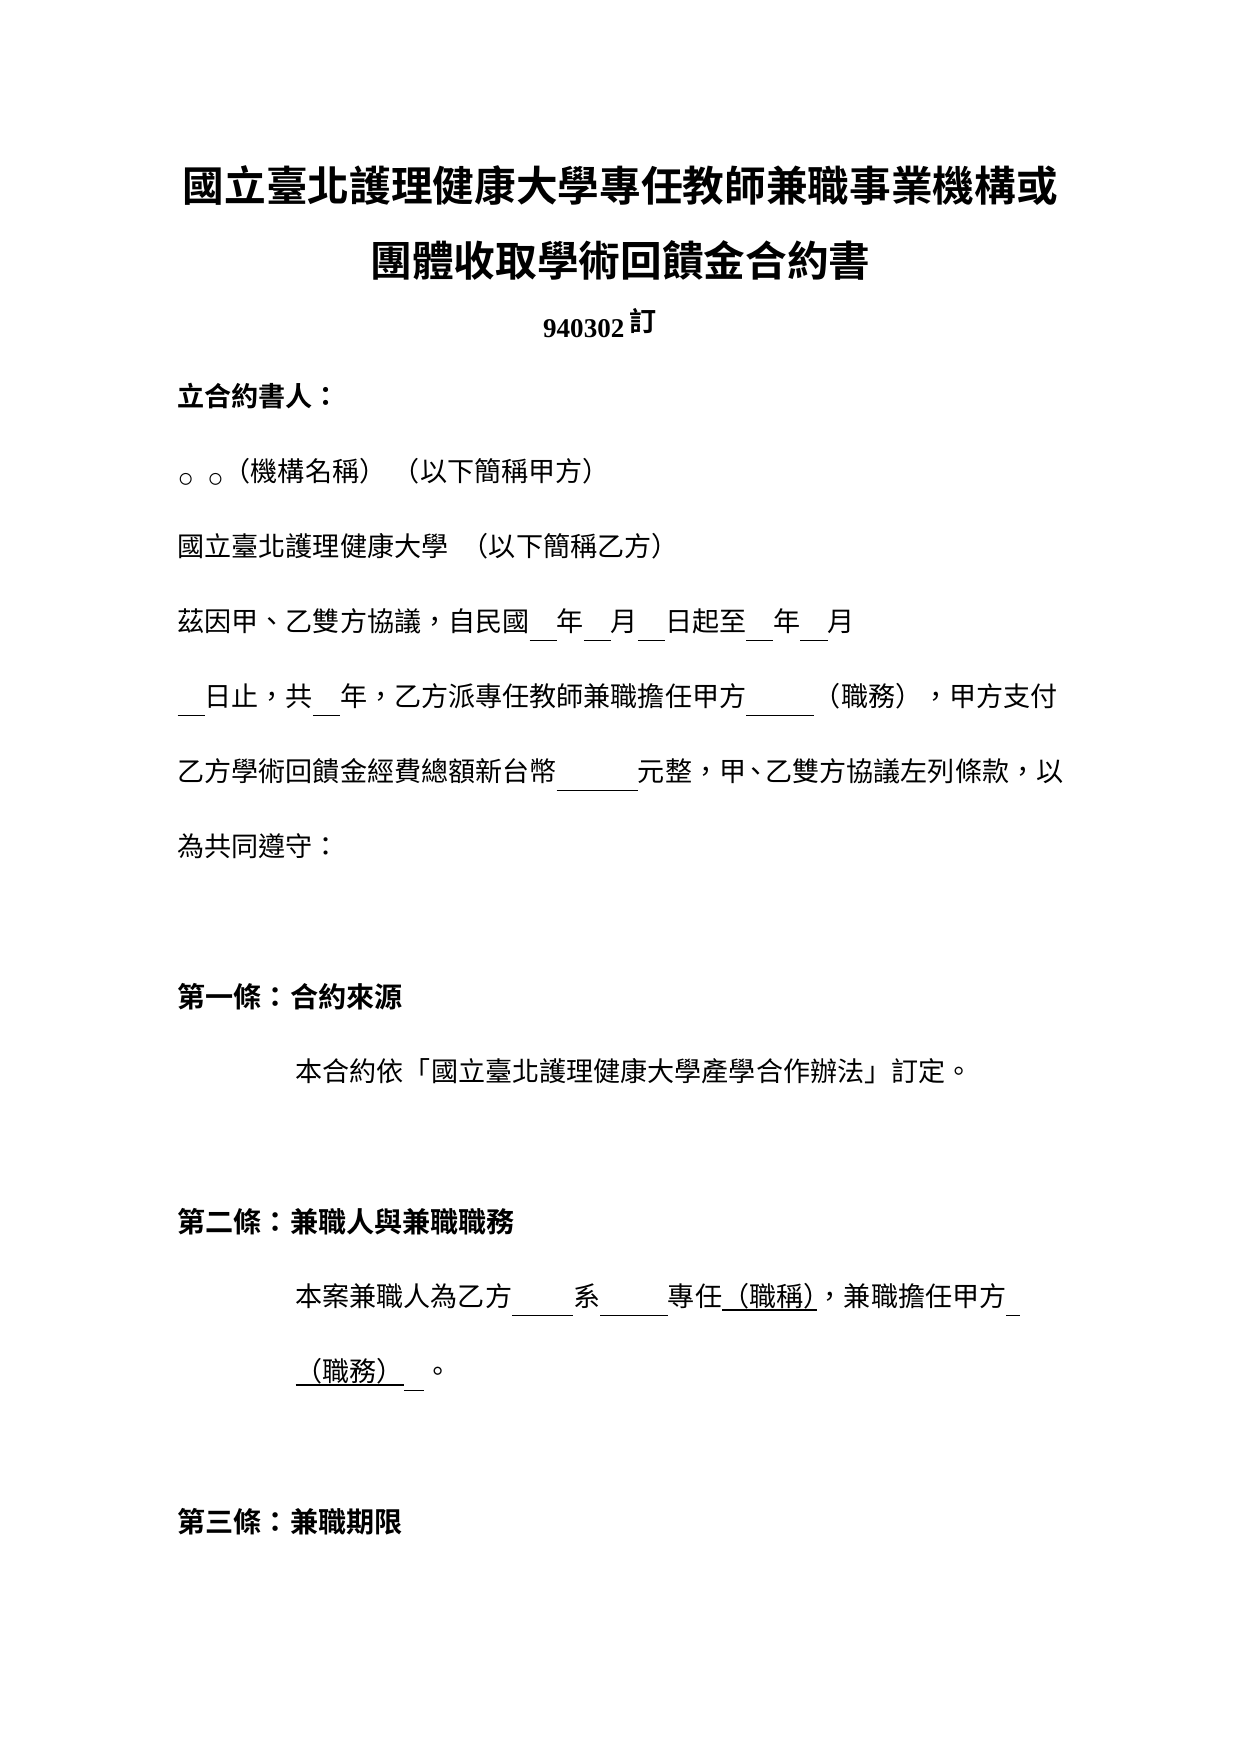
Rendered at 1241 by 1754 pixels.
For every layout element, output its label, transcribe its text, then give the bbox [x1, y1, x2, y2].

text ○ ○（機構名稱） （以下簡稱甲方） [177, 446, 1063, 521]
text 茲因甲、乙雙方協議，自民國 年 月 日起至 年 月 [177, 596, 1063, 671]
text 第三條：兼職期限 [177, 1496, 1063, 1571]
text 940302訂 [177, 296, 1063, 371]
text 國立臺北護理健康大學專任教師兼職事業機構或團體收取學術回饋金合約書 [177, 146, 1063, 296]
text 本合約依「國立臺北護理健康大學產學合作辦法」訂定。 [177, 1046, 1063, 1121]
text 國立臺北護理健康大學 （以下簡稱乙方） [177, 521, 1063, 596]
text 第二條：兼職人與兼職職務 [177, 1196, 1063, 1271]
text 第一條：合約來源 [177, 971, 1063, 1046]
text 本案兼職人為乙方 系 專任（職稱），兼職擔任甲方 （職務） 。 [295, 1271, 1063, 1421]
text 立合約書人： [177, 371, 1063, 446]
text 日止，共 年，乙方派專任教師兼職擔任甲方 （職務），甲方支付乙方學術回饋金經費總額新台幣 元整，甲、乙雙方協議左列條款，以為共同遵守： [177, 671, 1063, 896]
